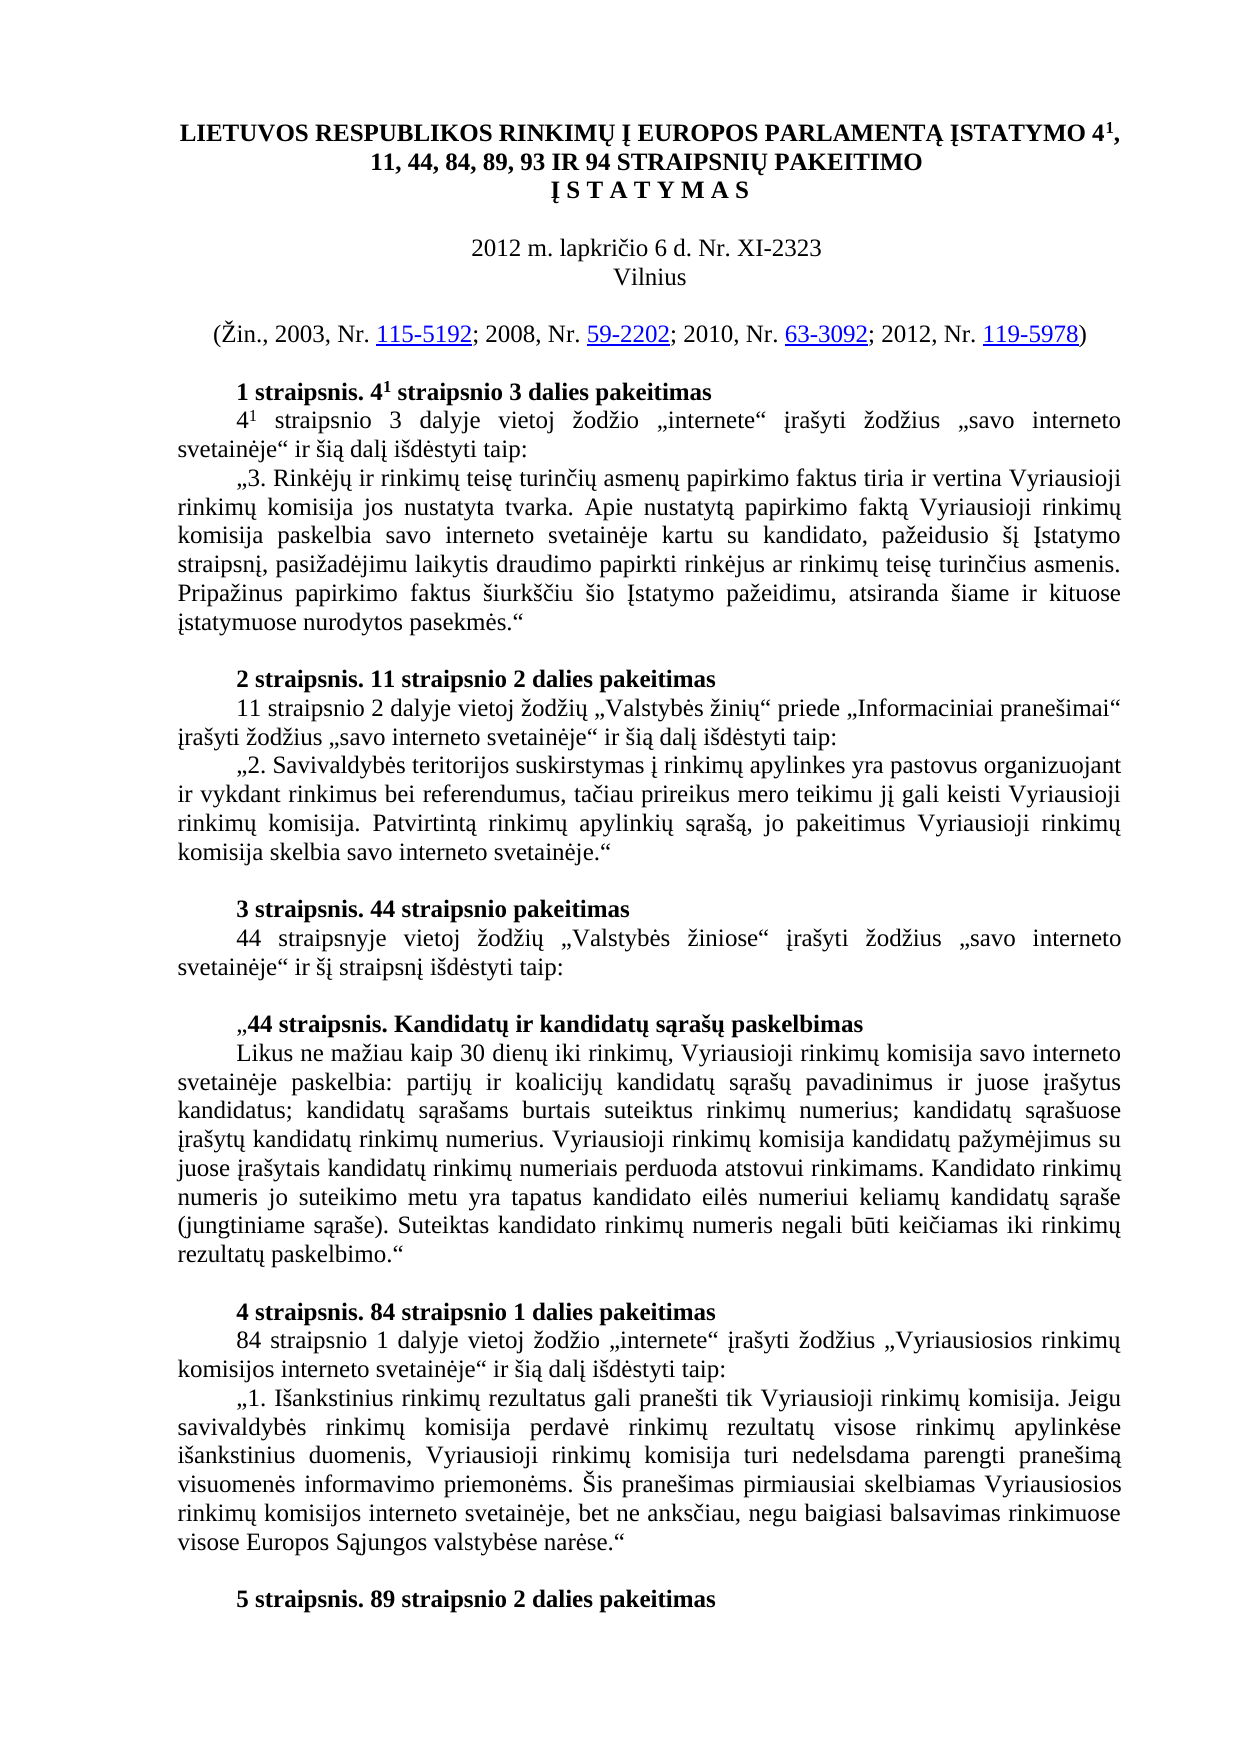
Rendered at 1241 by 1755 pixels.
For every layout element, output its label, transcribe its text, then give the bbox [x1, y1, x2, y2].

text Vilnius [177, 262, 1122, 291]
text 2012 m. lapkričio 6 d. Nr. XI-2323 [177, 233, 1122, 262]
text „3. Rinkėjų ir rinkimų teisę turinčių asmenų papirkimo faktus tiria ir vertina Vyriausioji rinkimų komisija jos nustatyta tvarka. Apie nustatytą papirkimo faktą Vyriausioji rinkimų komisija paskelbia savo interneto svetainėje kartu su kandidato, pažeidusio šį Įstatymo straipsnį, pasižadėjimu laikytis draudimo papirkti rinkėjus ar rinkimų teisę turinčius asmenis. Pripažinus papirkimo faktus šiurkščiu šio Įstatymo pažeidimu, atsiranda šiame ir kituose įstatymuose nurodytos pasekmės.“ [177, 463, 1122, 636]
text Likus ne mažiau kaip 30 dienų iki rinkimų, Vyriausioji rinkimų komisija savo interneto svetainėje paskelbia: partijų ir koalicijų kandidatų sąrašų pavadinimus ir juose įrašytus kandidatus; kandidatų sąrašams burtais suteiktus rinkimų numerius; kandidatų sąrašuose įrašytų kandidatų rinkimų numerius. Vyriausioji rinkimų komisija kandidatų pažymėjimus su juose įrašytais kandidatų rinkimų numeriais perduoda atstovui rinkimams. Kandidato rinkimų numeris jo suteikimo metu yra tapatus kandidato eilės numeriui keliamų kandidatų sąraše (jungtiniame sąraše). Suteiktas kandidato rinkimų numeris negali būti keičiamas iki rinkimų rezultatų paskelbimo.“ [177, 1038, 1122, 1268]
text 4 straipsnis. 84 straipsnio 1 dalies pakeitimas [177, 1297, 1122, 1326]
text 11 straipsnio 2 dalyje vietoj žodžių „Valstybės žinių“ priede „Informaciniai pranešimai“ įrašyti žodžius „savo interneto svetainėje“ ir šią dalį išdėstyti taip: [177, 693, 1122, 751]
text „1. Išankstinius rinkimų rezultatus gali pranešti tik Vyriausioji rinkimų komisija. Jeigu savivaldybės rinkimų komisija perdavė rinkimų rezultatų visose rinkimų apylinkėse išankstinius duomenis, Vyriausioji rinkimų komisija turi nedelsdama parengti pranešimą visuomenės informavimo priemonėms. Šis pranešimas pirmiausiai skelbiamas Vyriausiosios rinkimų komisijos interneto svetainėje, bet ne anksčiau, negu baigiasi balsavimas rinkimuose visose Europos Sąjungos valstybėse narėse.“ [177, 1383, 1122, 1556]
text LIETUVOS RESPUBLIKOS RINKIMŲ Į EUROPOS PARLAMENTĄ ĮSTATYMO 41, 11, 44, 84, 89, 93 IR 94 STRAIPSNIŲ PAKEITIMO Į S T A T Y M A S [177, 118, 1122, 204]
text 2 straipsnis. 11 straipsnio 2 dalies pakeitimas [177, 664, 1122, 693]
text 1 straipsnis. 41 straipsnio 3 dalies pakeitimas [177, 377, 1122, 406]
text 84 straipsnio 1 dalyje vietoj žodžio „internete“ įrašyti žodžius „Vyriausiosios rinkimų komisijos interneto svetainėje“ ir šią dalį išdėstyti taip: [177, 1326, 1122, 1383]
text 3 straipsnis. 44 straipsnio pakeitimas [177, 894, 1122, 923]
text 41 straipsnio 3 dalyje vietoj žodžio „internete“ įrašyti žodžius „savo interneto svetainėje“ ir šią dalį išdėstyti taip: [177, 406, 1122, 463]
text 5 straipsnis. 89 straipsnio 2 dalies pakeitimas [177, 1584, 1122, 1613]
text (Žin., 2003, Nr. 115-5192; 2008, Nr. 59-2202; 2010, Nr. 63-3092; 2012, Nr. 119-5978) [177, 319, 1122, 348]
text 44 straipsnyje vietoj žodžių „Valstybės žiniose“ įrašyti žodžius „savo interneto svetainėje“ ir šį straipsnį išdėstyti taip: [177, 923, 1122, 981]
text „44 straipsnis. Kandidatų ir kandidatų sąrašų paskelbimas [177, 1009, 1122, 1038]
text „2. Savivaldybės teritorijos suskirstymas į rinkimų apylinkes yra pastovus organizuojant ir vykdant rinkimus bei referendumus, tačiau prireikus mero teikimu jį gali keisti Vyriausioji rinkimų komisija. Patvirtintą rinkimų apylinkių sąrašą, jo pakeitimus Vyriausioji rinkimų komisija skelbia savo interneto svetainėje.“ [177, 751, 1122, 866]
